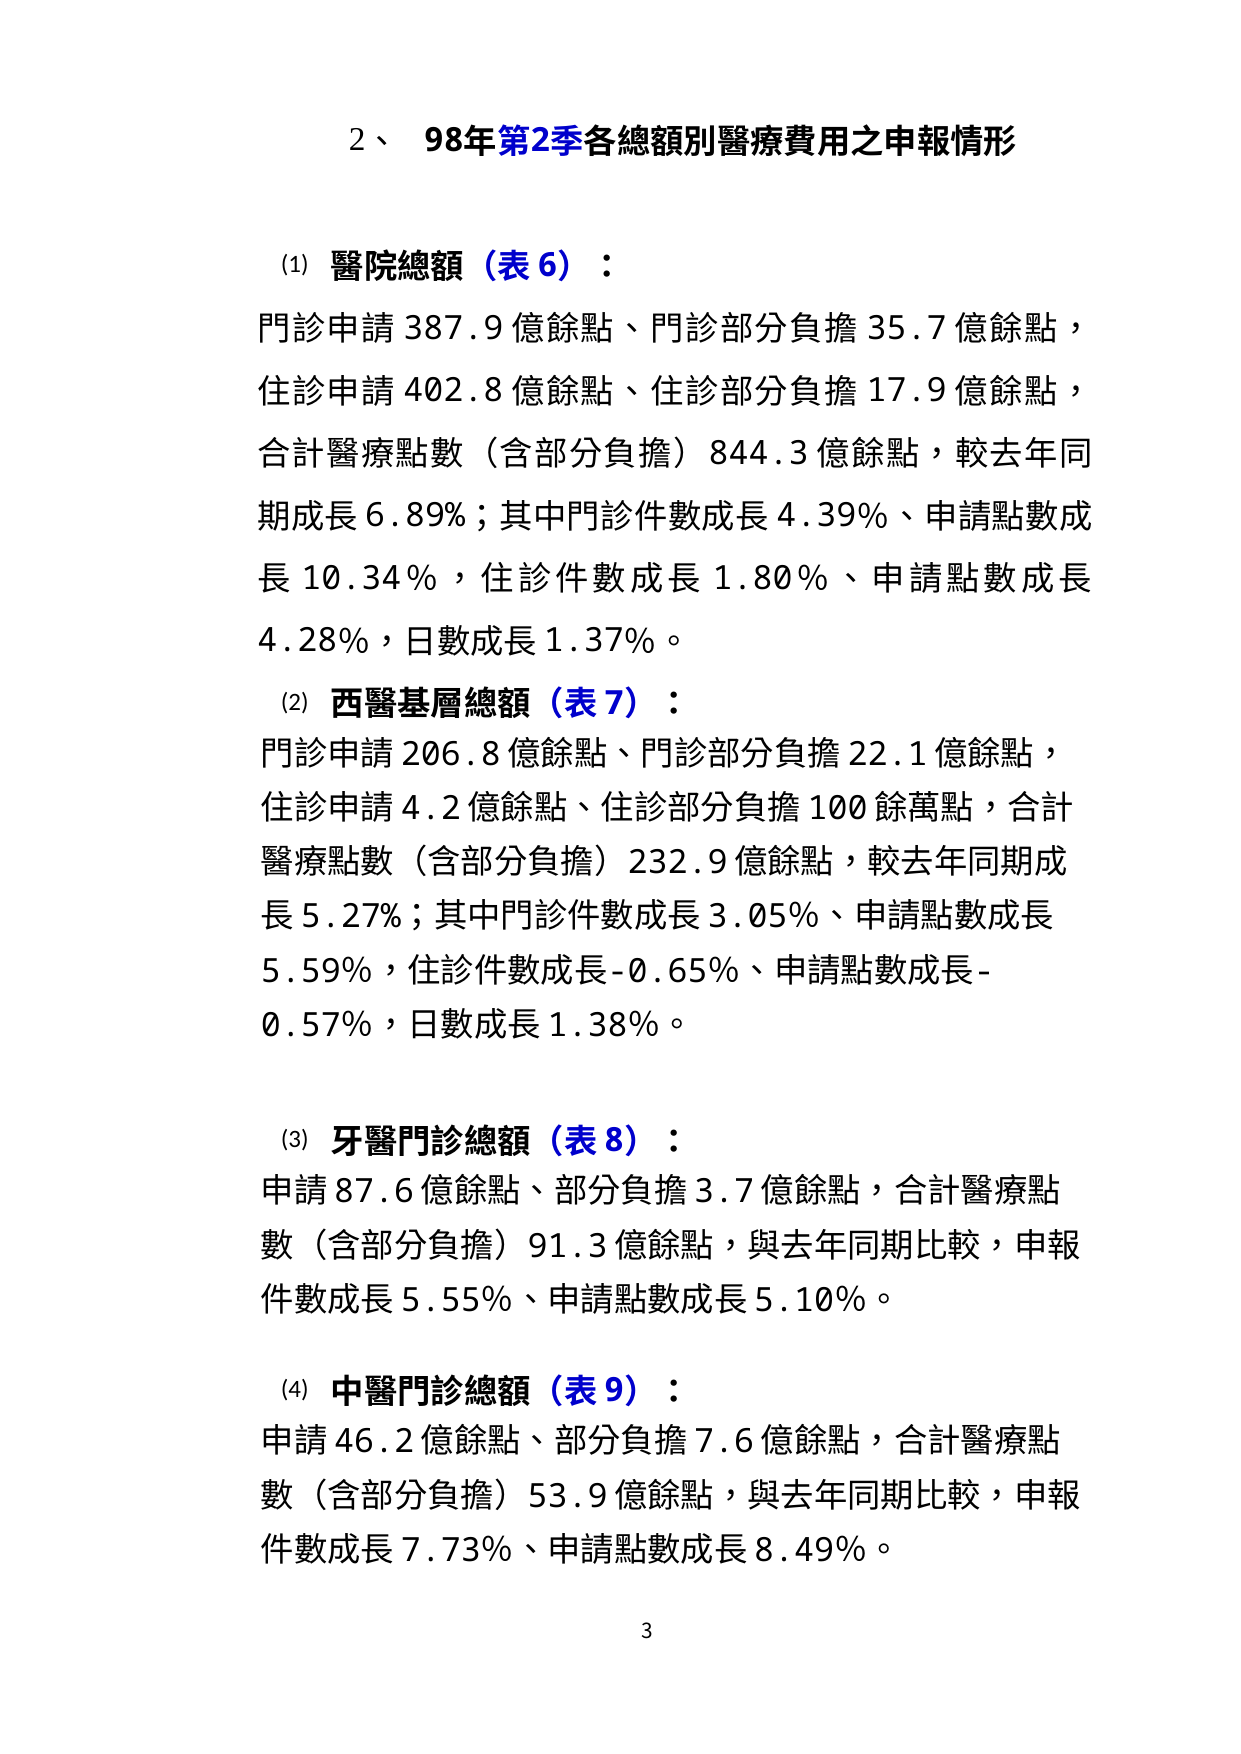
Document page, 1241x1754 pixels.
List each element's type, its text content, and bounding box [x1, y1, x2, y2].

list 西醫基層總額（表7）： [281, 659, 1093, 722]
text 門診申請206.8億餘點、門診部分負擔22.1億餘點，住診申請4.2億餘點、住診部分負擔100餘萬點，合計醫療點數（含部分負擔）232.9億餘點，較去年同期成長5.27%；其中門診件數成長3.05％、申請點數成長5.59％，住診件數成長-0.65％、申請點數成長-0.57％，日數成長1.38％。 [261, 722, 1093, 1047]
list 門診申請387.9億餘點、門診部分負擔35.7億餘點，住診申請402.8億餘點、住診部分負擔17.9億餘點，合計醫療點數（含部分負擔）844.3億餘點，較去年同期成長6.89%；其中門診件數成長4.39％、申請點數成長10.34％，住診件數成長1.80％、申請點數成長4.28％，日數成長1.37％。 [257, 284, 1093, 659]
list 醫院總額（表6）： [281, 222, 1093, 284]
list 中醫門診總額（表9）： [281, 1347, 1093, 1409]
list 牙醫門診總額（表8）： [281, 1097, 1093, 1159]
text 申請87.6億餘點、部分負擔3.7億餘點，合計醫療點數（含部分負擔）91.3億餘點，與去年同期比較，申報件數成長5.55％、申請點數成長5.10％。 [261, 1159, 1093, 1322]
text 申請46.2億餘點、部分負擔7.6億餘點，合計醫療點數（含部分負擔）53.9億餘點，與去年同期比較，申報件數成長7.73％、申請點數成長8.49％。 [261, 1409, 1093, 1572]
list 98年第2季各總額別醫療費用之申報情形 [348, 97, 1093, 159]
